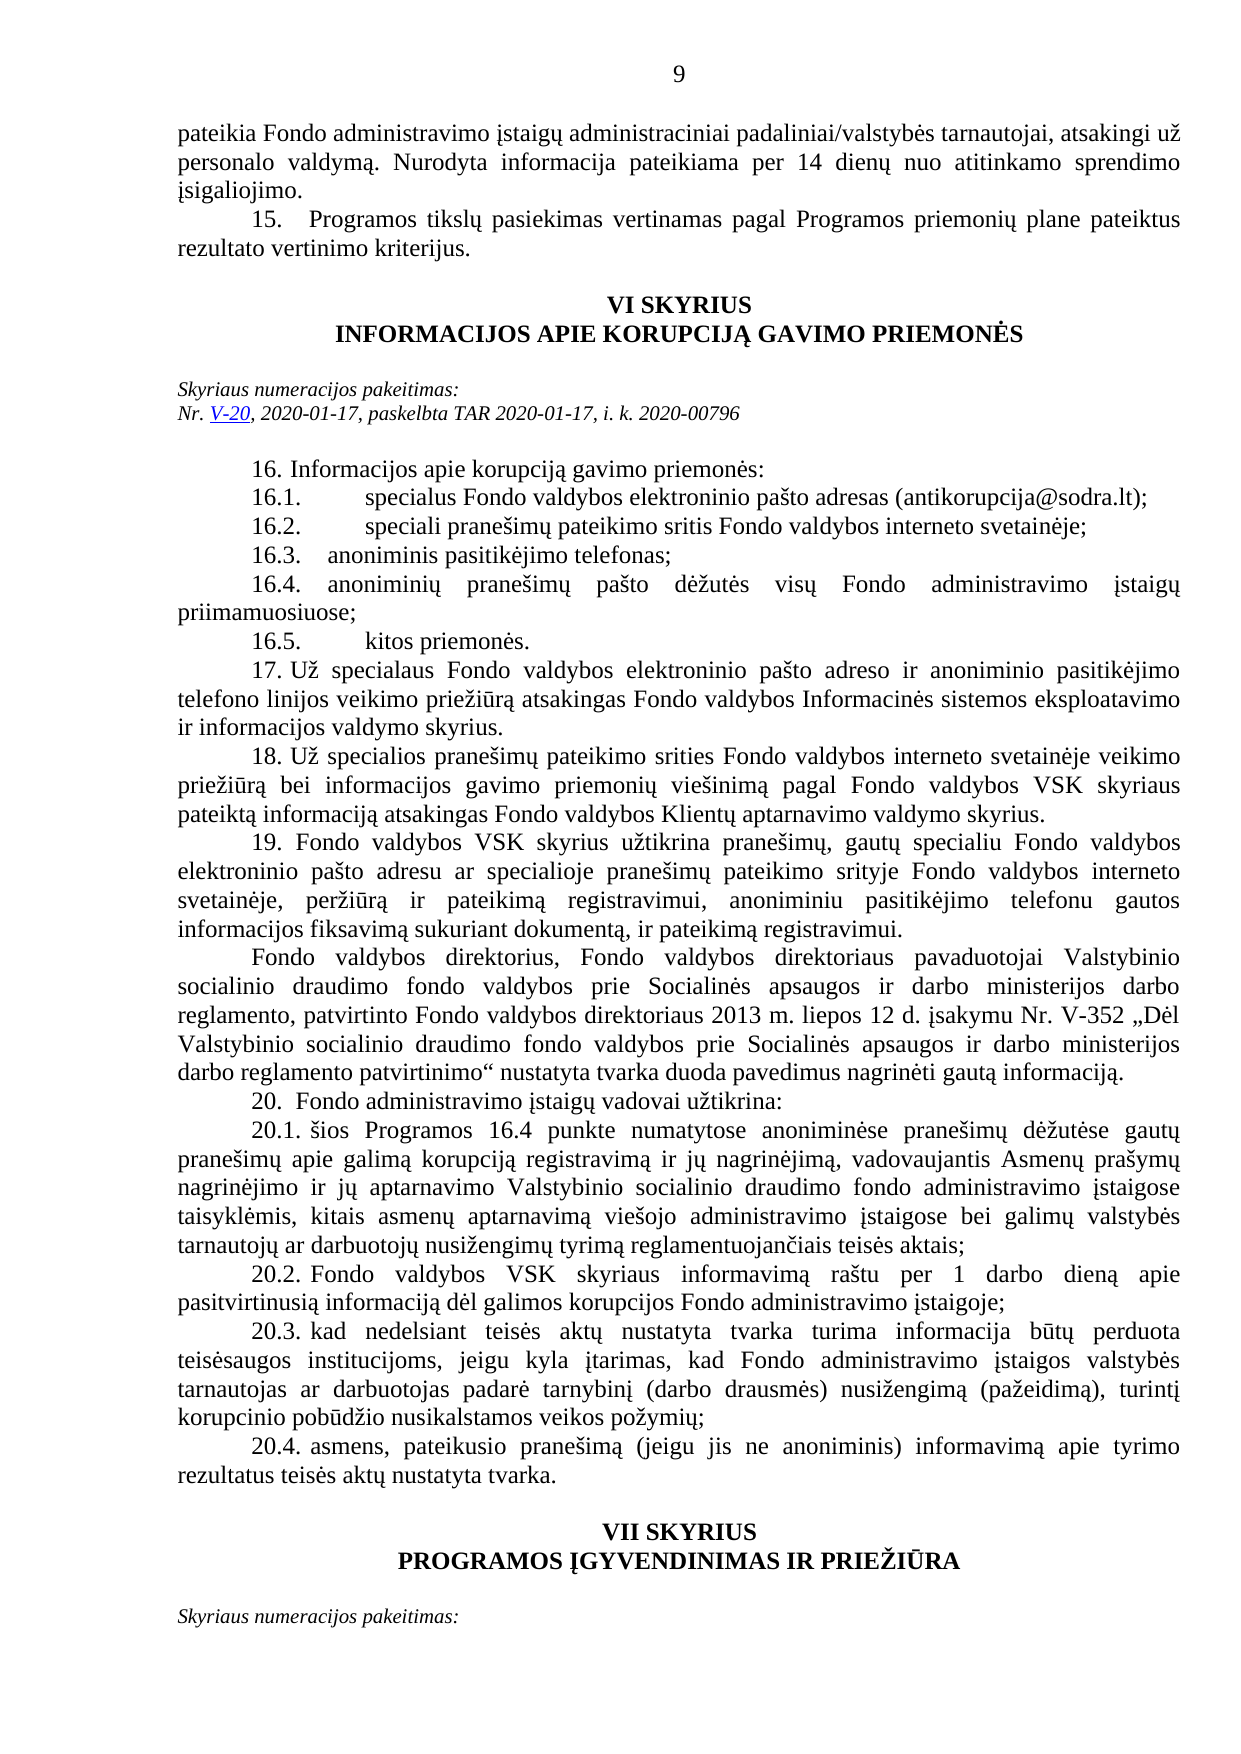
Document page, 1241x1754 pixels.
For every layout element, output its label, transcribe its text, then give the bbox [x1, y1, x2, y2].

text pateikia Fondo administravimo įstaigų administraciniai padaliniai/valstybės tarnautojai, atsakingi už personalo valdymą. Nurodyta informacija pateikiama per 14 dienų nuo atitinkamo sprendimo įsigaliojimo. [177, 118, 1181, 204]
text PROGRAMOS ĮGYVENDINIMAS IR PRIEŽIŪRA [177, 1546, 1181, 1575]
text 16.2. speciali pranešimų pateikimo sritis Fondo valdybos interneto svetainėje; [215, 511, 1181, 540]
text 16.4. anoniminių pranešimų pašto dėžutės visų Fondo administravimo įstaigų priimamuosiuose; [177, 569, 1181, 626]
text 15. Programos tikslų pasiekimas vertinamas pagal Programos priemonių plane pateiktus rezultato vertinimo kriterijus. [177, 204, 1181, 262]
text VII SKYRIUS [177, 1517, 1181, 1546]
text Nr. V-20, 2020-01-17, paskelbta TAR 2020-01-17, i. k. 2020-00796 [177, 401, 1181, 425]
text 16.1. specialus Fondo valdybos elektroninio pašto adresas (antikorupcija@sodra.lt); [215, 482, 1181, 511]
text 16. Informacijos apie korupciją gavimo priemonės: [177, 454, 1181, 482]
text 20.4. asmens, pateikusio pranešimą (jeigu jis ne anoniminis) informavimą apie tyrimo rezultatus teisės aktų nustatyta tvarka. [177, 1431, 1181, 1489]
text 20.1. šios Programos 16.4 punkte numatytose anoniminėse pranešimų dėžutėse gautų pranešimų apie galimą korupciją registravimą ir jų nagrinėjimą, vadovaujantis Asmenų prašymų nagrinėjimo ir jų aptarnavimo Valstybinio socialinio draudimo fondo administravimo įstaigose taisyklėmis, kitais asmenų aptarnavimą viešojo administravimo įstaigose bei galimų valstybės tarnautojų ar darbuotojų nusižengimų tyrimą reglamentuojančiais teisės aktais; [177, 1115, 1181, 1259]
text 16.3. anoniminis pasitikėjimo telefonas; [177, 540, 1181, 569]
text Skyriaus numeracijos pakeitimas: [177, 377, 1181, 401]
text Skyriaus numeracijos pakeitimas: [177, 1604, 1181, 1628]
text Fondo valdybos direktorius, Fondo valdybos direktoriaus pavaduotojai Valstybinio socialinio draudimo fondo valdybos prie Socialinės apsaugos ir darbo ministerijos darbo reglamento, patvirtinto Fondo valdybos direktoriaus 2013 m. liepos 12 d. įsakymu Nr. V-352 „Dėl Valstybinio socialinio draudimo fondo valdybos prie Socialinės apsaugos ir darbo ministerijos darbo reglamento patvirtinimo“ nustatyta tvarka duoda pavedimus nagrinėti gautą informaciją. [177, 942, 1181, 1086]
text INFORMACIJOS APIE KORUPCIJĄ GAVIMO PRIEMONĖS [177, 319, 1181, 348]
text 20. Fondo administravimo įstaigų vadovai užtikrina: [177, 1086, 1181, 1115]
text 16.5. kitos priemonės. [215, 626, 1181, 655]
text VI SKYRIUS [177, 291, 1181, 319]
text 18. Už specialios pranešimų pateikimo srities Fondo valdybos interneto svetainėje veikimo priežiūrą bei informacijos gavimo priemonių viešinimą pagal Fondo valdybos VSK skyriaus pateiktą informaciją atsakingas Fondo valdybos Klientų aptarnavimo valdymo skyrius. [177, 741, 1181, 827]
text 19. Fondo valdybos VSK skyrius užtikrina pranešimų, gautų specialiu Fondo valdybos elektroninio pašto adresu ar specialioje pranešimų pateikimo srityje Fondo valdybos interneto svetainėje, peržiūrą ir pateikimą registravimui, anoniminiu pasitikėjimo telefonu gautos informacijos fiksavimą sukuriant dokumentą, ir pateikimą registravimui. [177, 827, 1181, 942]
text 17. Už specialaus Fondo valdybos elektroninio pašto adreso ir anoniminio pasitikėjimo telefono linijos veikimo priežiūrą atsakingas Fondo valdybos Informacinės sistemos eksploatavimo ir informacijos valdymo skyrius. [177, 655, 1181, 741]
text 20.2. Fondo valdybos VSK skyriaus informavimą raštu per 1 darbo dieną apie pasitvirtinusią informaciją dėl galimos korupcijos Fondo administravimo įstaigoje; [177, 1259, 1181, 1316]
text 20.3. kad nedelsiant teisės aktų nustatyta tvarka turima informacija būtų perduota teisėsaugos institucijoms, jeigu kyla įtarimas, kad Fondo administravimo įstaigos valstybės tarnautojas ar darbuotojas padarė tarnybinį (darbo drausmės) nusižengimą (pažeidimą), turintį korupcinio pobūdžio nusikalstamos veikos požymių; [177, 1316, 1181, 1431]
